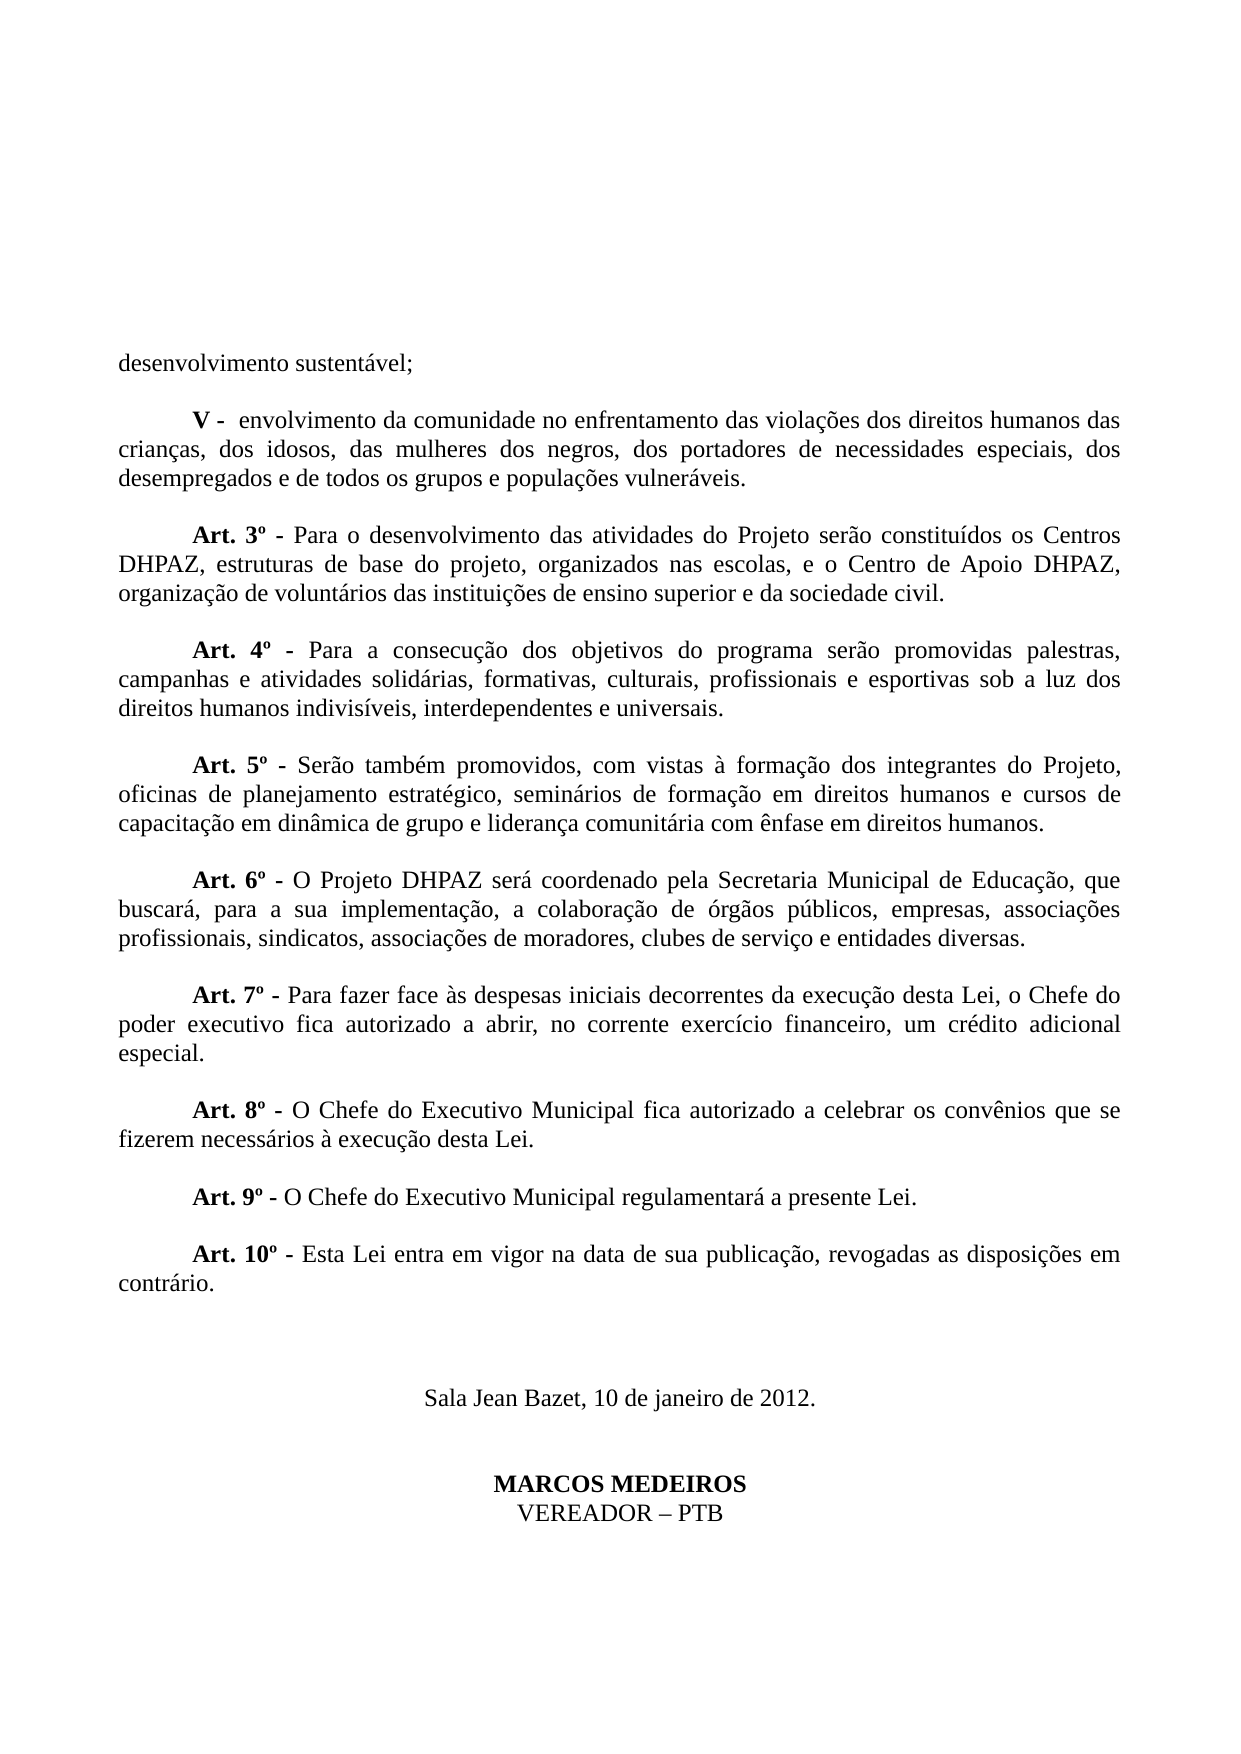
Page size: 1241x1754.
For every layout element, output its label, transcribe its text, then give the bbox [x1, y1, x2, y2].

text VEREADOR – PTB [118, 1498, 1122, 1527]
text Art. 9º - O Chefe do Executivo Municipal regulamentará a presente Lei. [118, 1182, 1122, 1211]
text Art. 10º - Esta Lei entra em vigor na data de sua publicação, revogadas as disposições em contrário. [118, 1239, 1122, 1297]
text Art. 7º - Para fazer face às despesas iniciais decorrentes da execução desta Lei, o Chefe do poder executivo fica autorizado a abrir, no corrente exercício financeiro, um crédito adicional especial. [118, 981, 1122, 1067]
text Art. 6º - O Projeto DHPAZ será coordenado pela Secretaria Municipal de Educação, que buscará, para a sua implementação, a colaboração de órgãos públicos, empresas, associações profissionais, sindicatos, associações de moradores, clubes de serviço e entidades diversas. [118, 866, 1122, 952]
text MARCOS MEDEIROS [118, 1469, 1122, 1498]
text V - envolvimento da comunidade no enfrentamento das violações dos direitos humanos das crianças, dos idosos, das mulheres dos negros, dos portadores de necessidades especiais, dos desempregados e de todos os grupos e populações vulneráveis. [118, 406, 1122, 492]
text Art. 3º - Para o desenvolvimento das atividades do Projeto serão constituídos os Centros DHPAZ, estruturas de base do projeto, organizados nas escolas, e o Centro de Apoio DHPAZ, organização de voluntários das instituições de ensino superior e da sociedade civil. [118, 521, 1122, 607]
text Art. 4º - Para a consecução dos objetivos do programa serão promovidas palestras, campanhas e atividades solidárias, formativas, culturais, profissionais e esportivas sob a luz dos direitos humanos indivisíveis, interdependentes e universais. [118, 636, 1122, 722]
text Art. 5º - Serão também promovidos, com vistas à formação dos integrantes do Projeto, oficinas de planejamento estratégico, seminários de formação em direitos humanos e cursos de capacitação em dinâmica de grupo e liderança comunitária com ênfase em direitos humanos. [118, 751, 1122, 837]
text Art. 8º - O Chefe do Executivo Municipal fica autorizado a celebrar os convênios que se fizerem necessários à execução desta Lei. [118, 1096, 1122, 1153]
text Sala Jean Bazet, 10 de janeiro de 2012. [118, 1383, 1122, 1412]
text desenvolvimento sustentável; [118, 348, 1122, 377]
